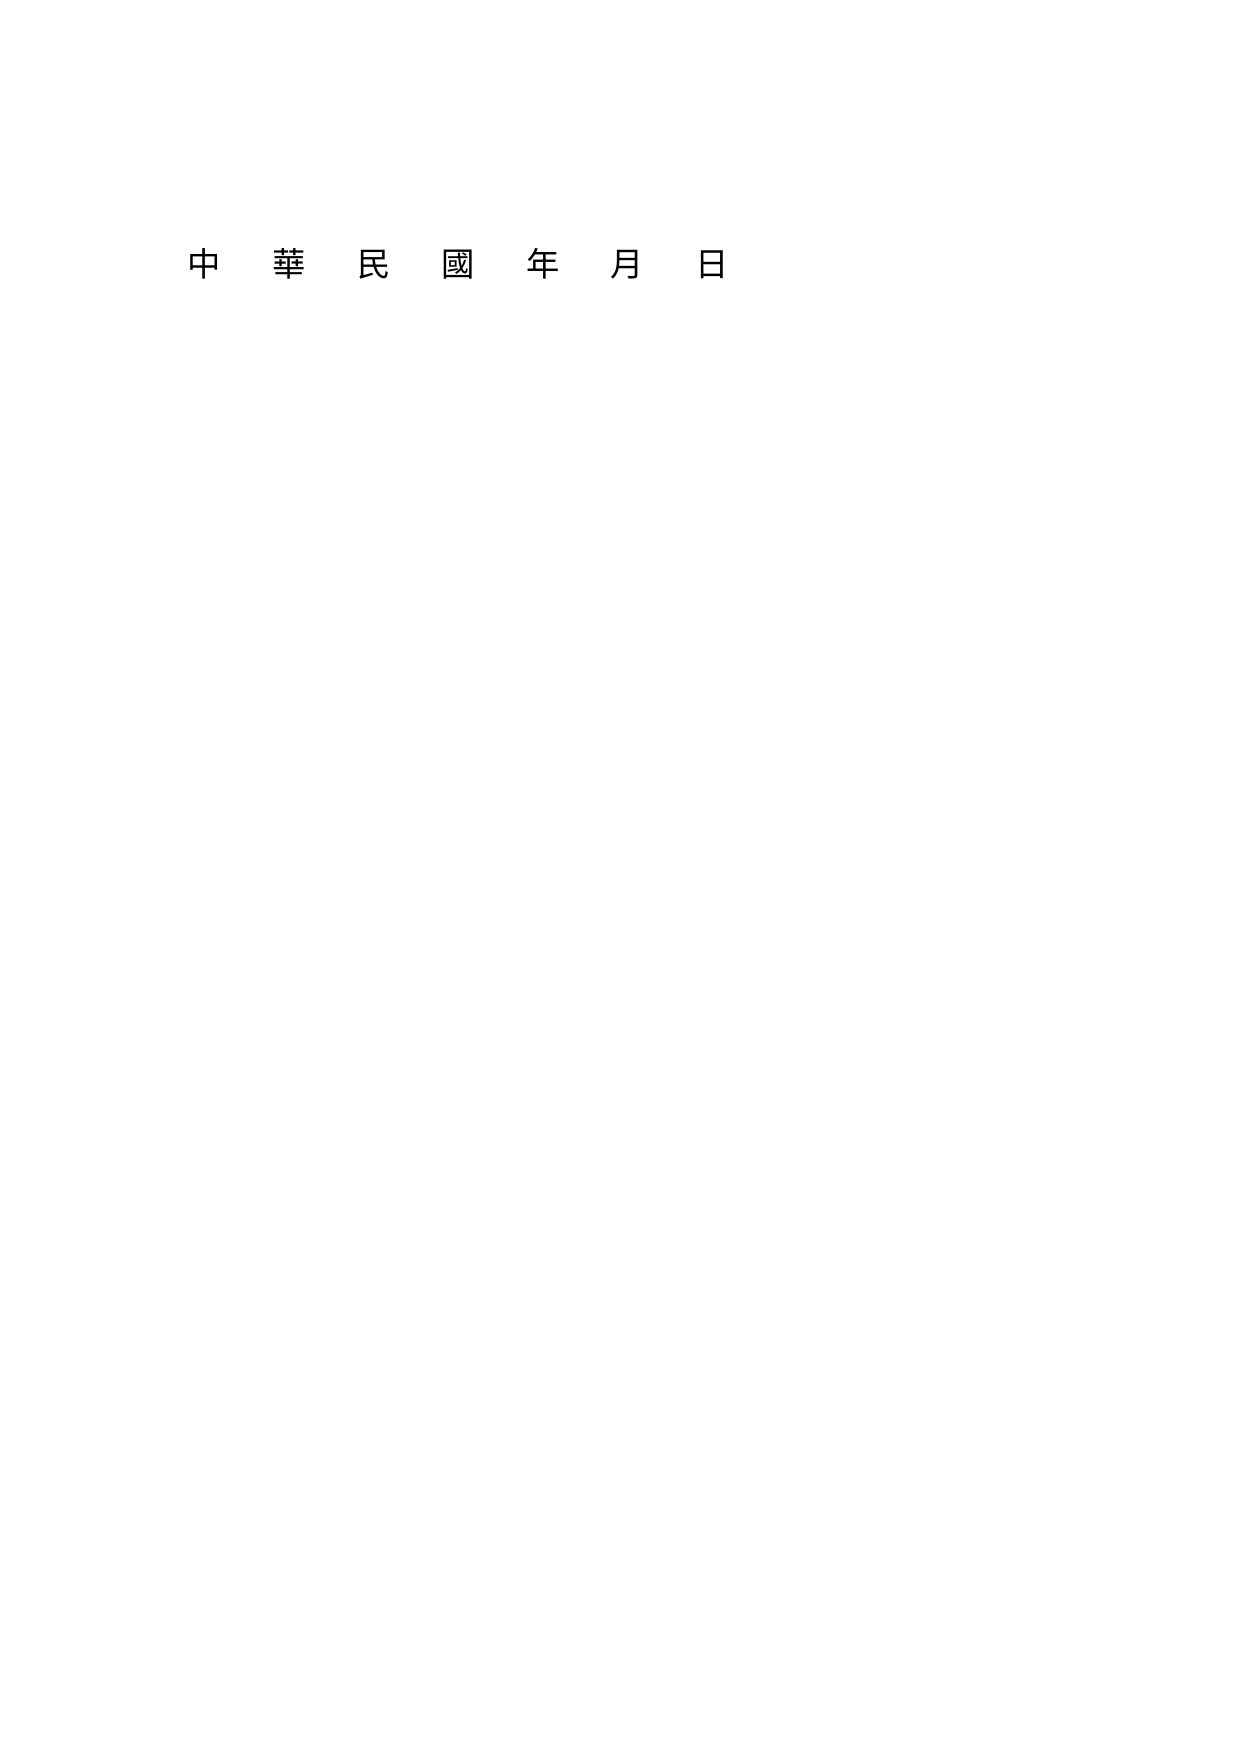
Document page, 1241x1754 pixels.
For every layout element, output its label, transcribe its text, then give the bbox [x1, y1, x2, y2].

text 中華民國年月日 [187, 221, 1053, 283]
